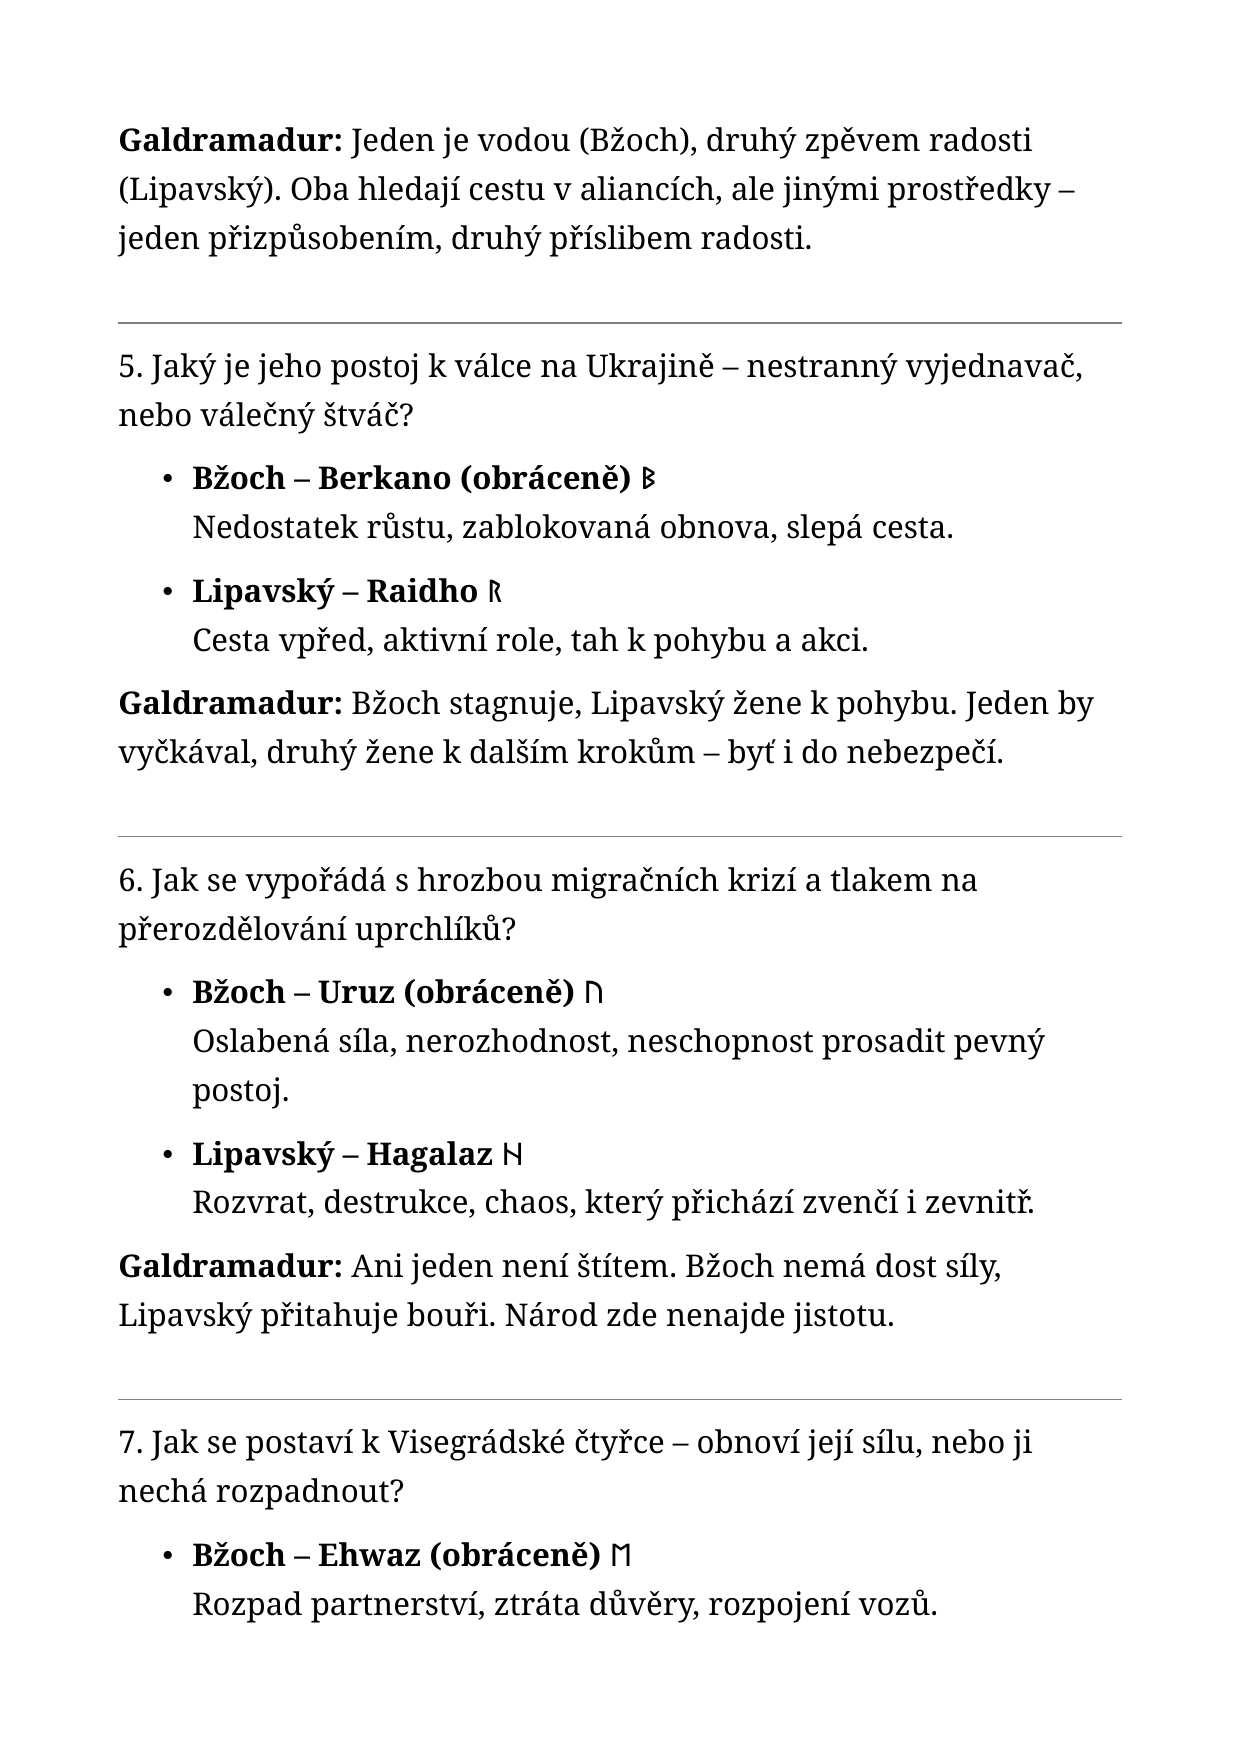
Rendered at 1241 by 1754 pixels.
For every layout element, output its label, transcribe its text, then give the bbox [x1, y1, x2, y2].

subtitle 7. Jak se postaví k Visegrádské čtyřce – obnoví její sílu, nebo ji nechá rozpadnout? [118, 1420, 1122, 1512]
text Galdramadur: Ani jeden není štítem. Bžoch nemá dost síly, Lipavský přitahuje bouři. Národ zde nenajde jistotu. [118, 1244, 1122, 1336]
list Lipavský – Raidho ᚱ Cesta vpřed, aktivní role, tah k pohybu a akci. [162, 568, 1122, 660]
text Galdramadur: Jeden je vodou (Bžoch), druhý zpěvem radosti (Lipavský). Oba hledají cestu v aliancích, ale jinými prostředky – jeden přizpůsobením, druhý příslibem radosti. [118, 118, 1122, 259]
list Bžoch – Ehwaz (obráceně) ᛖ Rozpad partnerství, ztráta důvěry, rozpojení vozů. [162, 1533, 1122, 1624]
list Bžoch – Berkano (obráceně) ᛒ Nedostatek růstu, zablokovaná obnova, slepá cesta. [162, 456, 1122, 548]
list Lipavský – Hagalaz ᚺ Rozvrat, destrukce, chaos, který přichází zvenčí i zevnitř. [162, 1131, 1122, 1223]
subtitle 5. Jaký je jeho postoj k válce na Ukrajině – nestranný vyjednavač, nebo válečný štváč? [118, 343, 1122, 435]
subtitle 6. Jak se vypořádá s hrozbou migračních krizí a tlakem na přerozdělování uprchlíků? [118, 857, 1122, 949]
list Bžoch – Uruz (obráceně) ᚢ Oslabená síla, nerozhodnost, neschopnost prosadit pevný postoj. [162, 970, 1122, 1111]
text Galdramadur: Bžoch stagnuje, Lipavský žene k pohybu. Jeden by vyčkával, druhý žene k dalším krokům – byť i do nebezpečí. [118, 681, 1122, 773]
